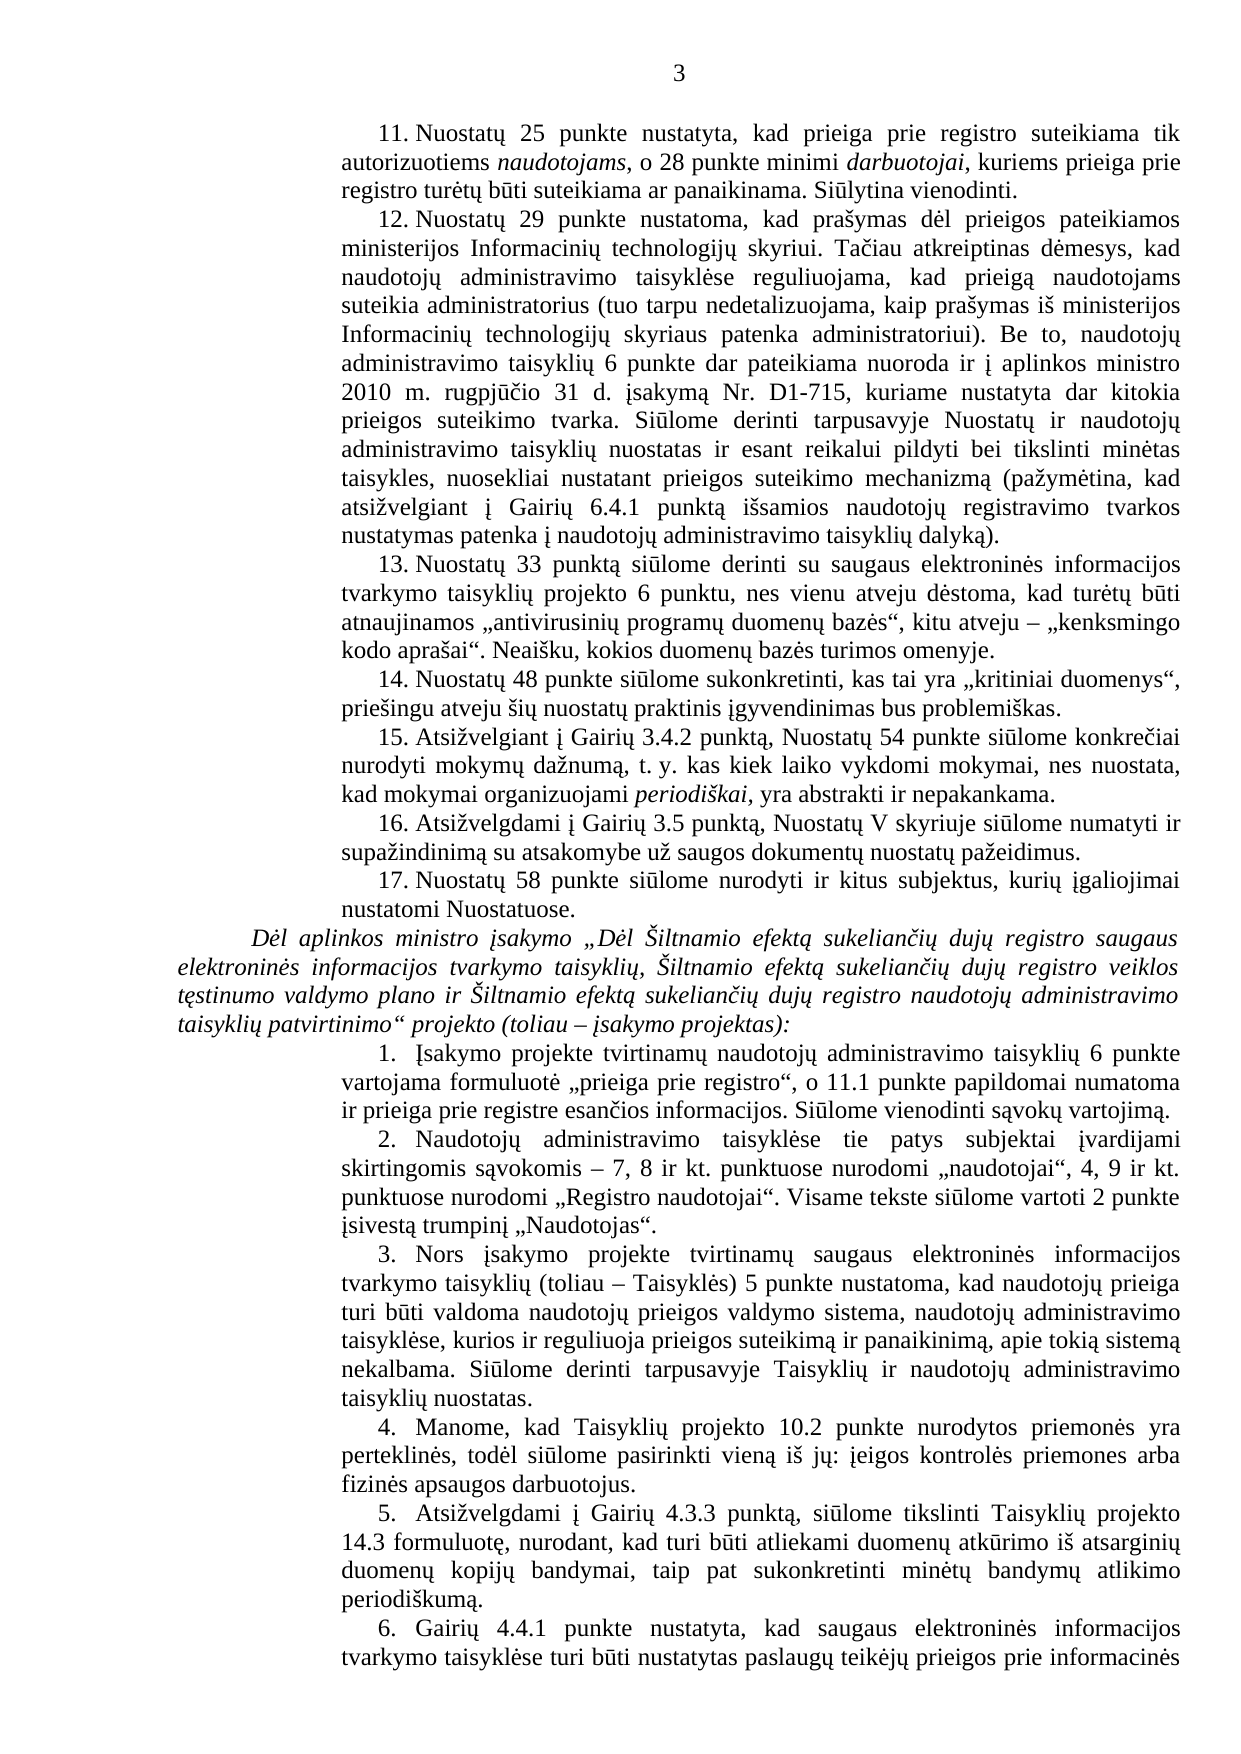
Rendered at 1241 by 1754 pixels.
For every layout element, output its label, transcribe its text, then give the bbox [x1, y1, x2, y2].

list Atsižvelgiant į Gairių 3.4.2 punktą, Nuostatų 54 punkte siūlome konkrečiai nurodyti mokymų dažnumą, t. y. kas kiek laiko vykdomi mokymai, nes nuostata, kad mokymai organizuojami periodiškai, yra abstrakti ir nepakankama. [304, 722, 1181, 808]
list Nuostatų 25 punkte nustatyta, kad prieiga prie registro suteikiama tik autorizuotiems naudotojams, o 28 punkte minimi darbuotojai, kuriems prieiga prie registro turėtų būti suteikiama ar panaikinama. Siūlytina vienodinti. [304, 118, 1181, 204]
list Nuostatų 48 punkte siūlome sukonkretinti, kas tai yra „kritiniai duomenys“, priešingu atveju šių nuostatų praktinis įgyvendinimas bus problemiškas. [304, 664, 1181, 722]
list Nuostatų 33 punktą siūlome derinti su saugaus elektroninės informacijos tvarkymo taisyklių projekto 6 punktu, nes vienu atveju dėstoma, kad turėtų būti atnaujinamos „antivirusinių programų duomenų bazės“, kitu atveju – „kenksmingo kodo aprašai“. Neaišku, kokios duomenų bazės turimos omenyje. [304, 549, 1181, 664]
list Gairių 4.4.1 punkte nustatyta, kad saugaus elektroninės informacijos tvarkymo taisyklėse turi būti nustatytas paslaugų teikėjų prieigos prie informacinės [304, 1613, 1181, 1671]
list Manome, kad Taisyklių projekto 10.2 punkte nurodytos priemonės yra perteklinės, todėl siūlome pasirinkti vieną iš jų: įeigos kontrolės priemones arba fizinės apsaugos darbuotojus. [304, 1412, 1181, 1498]
list Įsakymo projekte tvirtinamų naudotojų administravimo taisyklių 6 punkte vartojama formuluotė „prieiga prie registro“, o 11.1 punkte papildomai numatoma ir prieiga prie registre esančios informacijos. Siūlome vienodinti sąvokų vartojimą. [304, 1038, 1181, 1124]
text Dėl aplinkos ministro įsakymo „Dėl Šiltnamio efektą sukeliančių dujų registro saugaus elektroninės informacijos tvarkymo taisyklių, Šiltnamio efektą sukeliančių dujų registro veiklos tęstinumo valdymo plano ir Šiltnamio efektą sukeliančių dujų registro naudotojų administravimo taisyklių patvirtinimo“ projekto (toliau – įsakymo projektas): [177, 923, 1181, 1038]
list Nuostatų 29 punkte nustatoma, kad prašymas dėl prieigos pateikiamos ministerijos Informacinių technologijų skyriui. Tačiau atkreiptinas dėmesys, kad naudotojų administravimo taisyklėse reguliuojama, kad prieigą naudotojams suteikia administratorius (tuo tarpu nedetalizuojama, kaip prašymas iš ministerijos Informacinių technologijų skyriaus patenka administratoriui). Be to, naudotojų administravimo taisyklių 6 punkte dar pateikiama nuoroda ir į aplinkos ministro 2010 m. rugpjūčio 31 d. įsakymą Nr. D1-715, kuriame nustatyta dar kitokia prieigos suteikimo tvarka. Siūlome derinti tarpusavyje Nuostatų ir naudotojų administravimo taisyklių nuostatas ir esant reikalui pildyti bei tikslinti minėtas taisykles, nuosekliai nustatant prieigos suteikimo mechanizmą (pažymėtina, kad atsižvelgiant į Gairių 6.4.1 punktą išsamios naudotojų registravimo tvarkos nustatymas patenka į naudotojų administravimo taisyklių dalyką). [304, 204, 1181, 549]
list Nors įsakymo projekte tvirtinamų saugaus elektroninės informacijos tvarkymo taisyklių (toliau – Taisyklės) 5 punkte nustatoma, kad naudotojų prieiga turi būti valdoma naudotojų prieigos valdymo sistema, naudotojų administravimo taisyklėse, kurios ir reguliuoja prieigos suteikimą ir panaikinimą, apie tokią sistemą nekalbama. Siūlome derinti tarpusavyje Taisyklių ir naudotojų administravimo taisyklių nuostatas. [304, 1239, 1181, 1412]
list Atsižvelgdami į Gairių 3.5 punktą, Nuostatų V skyriuje siūlome numatyti ir supažindinimą su atsakomybe už saugos dokumentų nuostatų pažeidimus. [304, 808, 1181, 866]
list Naudotojų administravimo taisyklėse tie patys subjektai įvardijami skirtingomis sąvokomis – 7, 8 ir kt. punktuose nurodomi „naudotojai“, 4, 9 ir kt. punktuose nurodomi „Registro naudotojai“. Visame tekste siūlome vartoti 2 punkte įsivestą trumpinį „Naudotojas“. [304, 1124, 1181, 1239]
list Atsižvelgdami į Gairių 4.3.3 punktą, siūlome tikslinti Taisyklių projekto 14.3 formuluotę, nurodant, kad turi būti atliekami duomenų atkūrimo iš atsarginių duomenų kopijų bandymai, taip pat sukonkretinti minėtų bandymų atlikimo periodiškumą. [304, 1498, 1181, 1613]
list Nuostatų 58 punkte siūlome nurodyti ir kitus subjektus, kurių įgaliojimai nustatomi Nuostatuose. [304, 866, 1181, 923]
